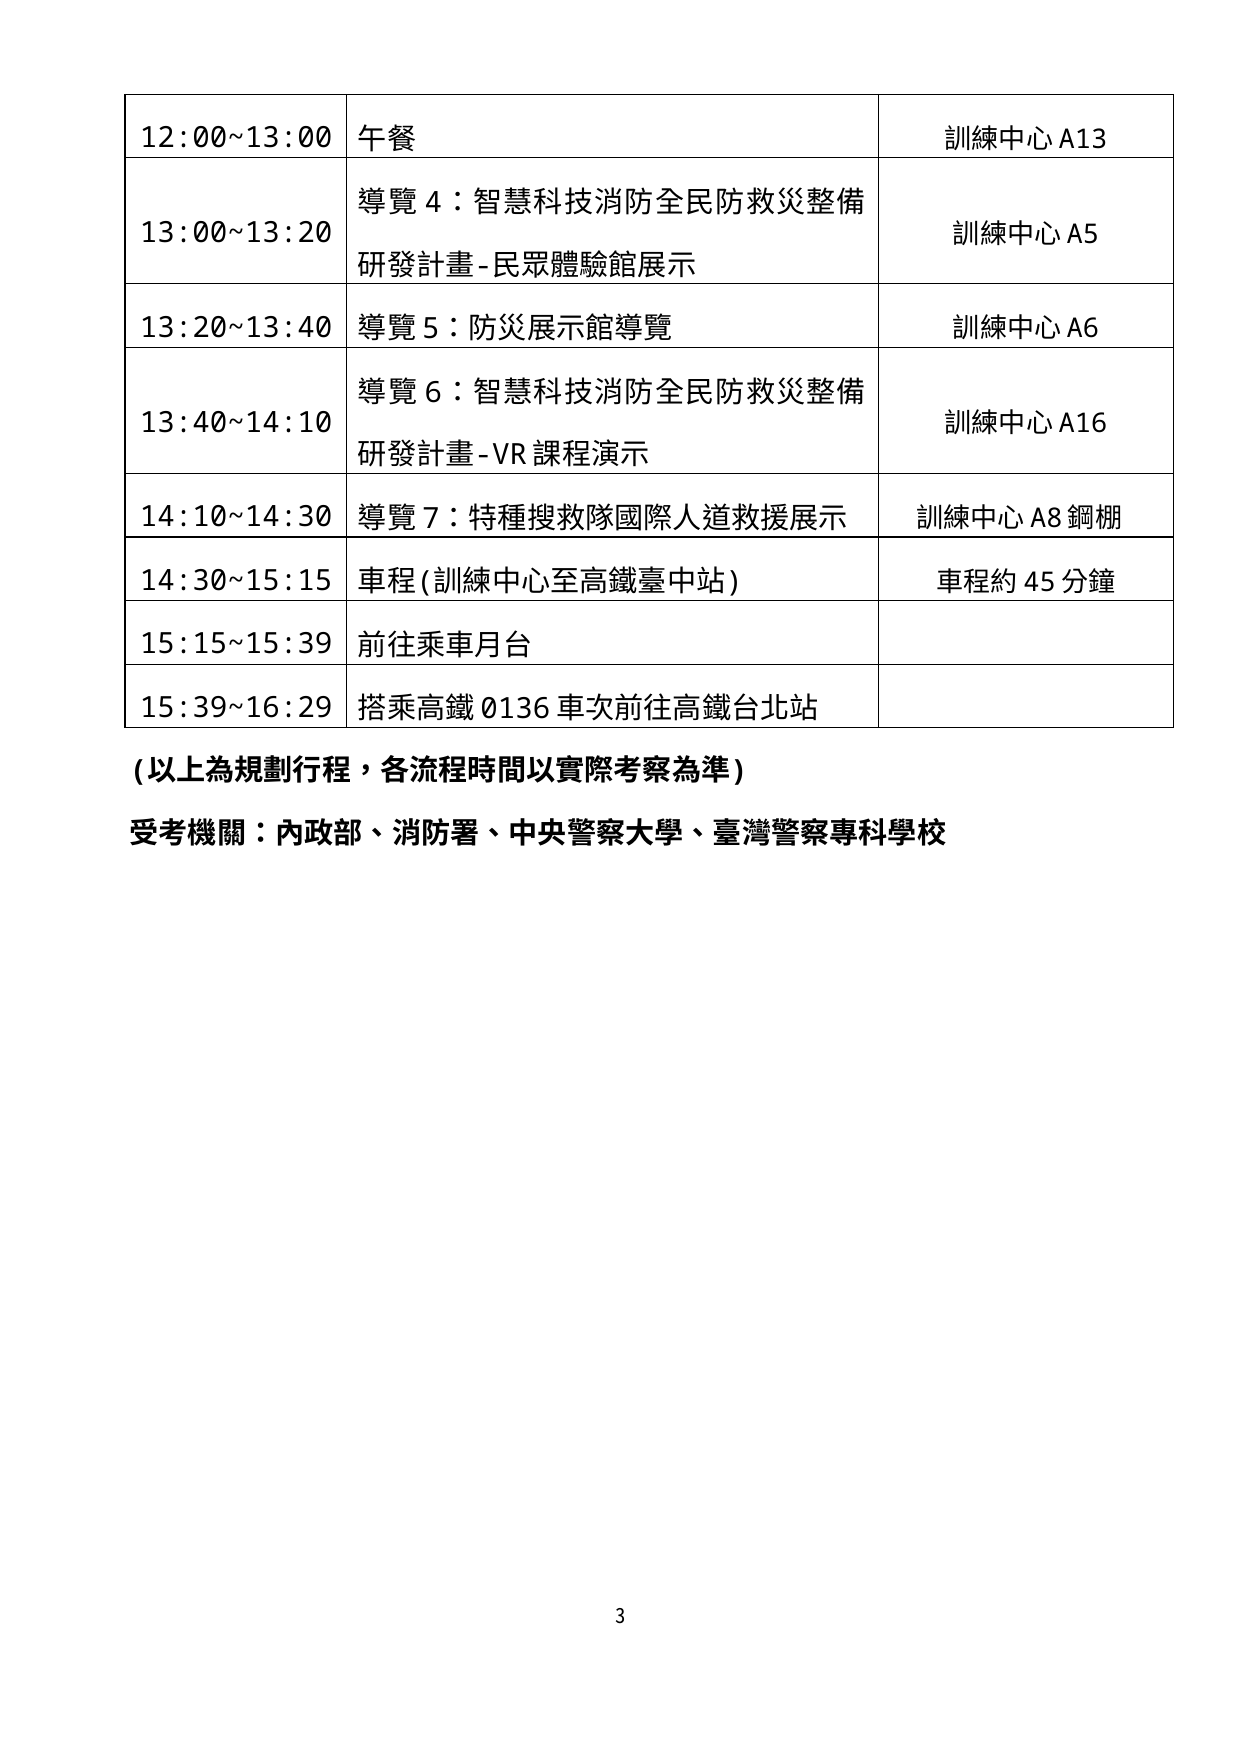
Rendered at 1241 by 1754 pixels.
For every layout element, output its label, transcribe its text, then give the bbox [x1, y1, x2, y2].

table_cell 前往乘車月台 [347, 601, 878, 663]
table_cell 訓練中心A8鋼棚 [879, 474, 1173, 536]
table_cell 訓練中心A13 [879, 95, 1173, 157]
table_cell 13:20~13:40 [126, 284, 346, 347]
table_cell [879, 665, 1173, 727]
table_cell 訓練中心A5 [879, 158, 1173, 283]
text 受考機關：內政部、消防署、中央警察大學、臺灣警察專科學校 [129, 789, 1053, 852]
table_cell 訓練中心A6 [879, 284, 1173, 347]
table_cell [879, 601, 1173, 663]
table_cell 車程(訓練中心至高鐵臺中站) [347, 538, 878, 600]
table_cell 13:00~13:20 [126, 158, 346, 283]
table_cell 車程約45分鐘 [879, 538, 1173, 600]
table_cell 15:39~16:29 [126, 665, 346, 727]
table_cell 午餐 [347, 95, 878, 157]
table_cell 14:30~15:15 [126, 538, 346, 600]
table_cell 14:10~14:30 [126, 474, 346, 536]
table_cell 導覽6：智慧科技消防全民防救災整備研發計畫-VR課程演示 [347, 348, 878, 473]
table_cell 導覽7：特種搜救隊國際人道救援展示 [347, 474, 878, 536]
table_cell 訓練中心A16 [879, 348, 1173, 473]
table_cell 導覽5：防災展示館導覽 [347, 284, 878, 347]
text (以上為規劃行程，各流程時間以實際考察為準) [129, 747, 1053, 789]
table_cell 12:00~13:00 [126, 95, 346, 157]
table_cell 導覽4：智慧科技消防全民防救災整備研發計畫-民眾體驗館展示 [347, 158, 878, 283]
table_cell 15:15~15:39 [126, 601, 346, 663]
table_cell 13:40~14:10 [126, 348, 346, 473]
table_cell 搭乘高鐵0136車次前往高鐵台北站 [347, 665, 878, 727]
